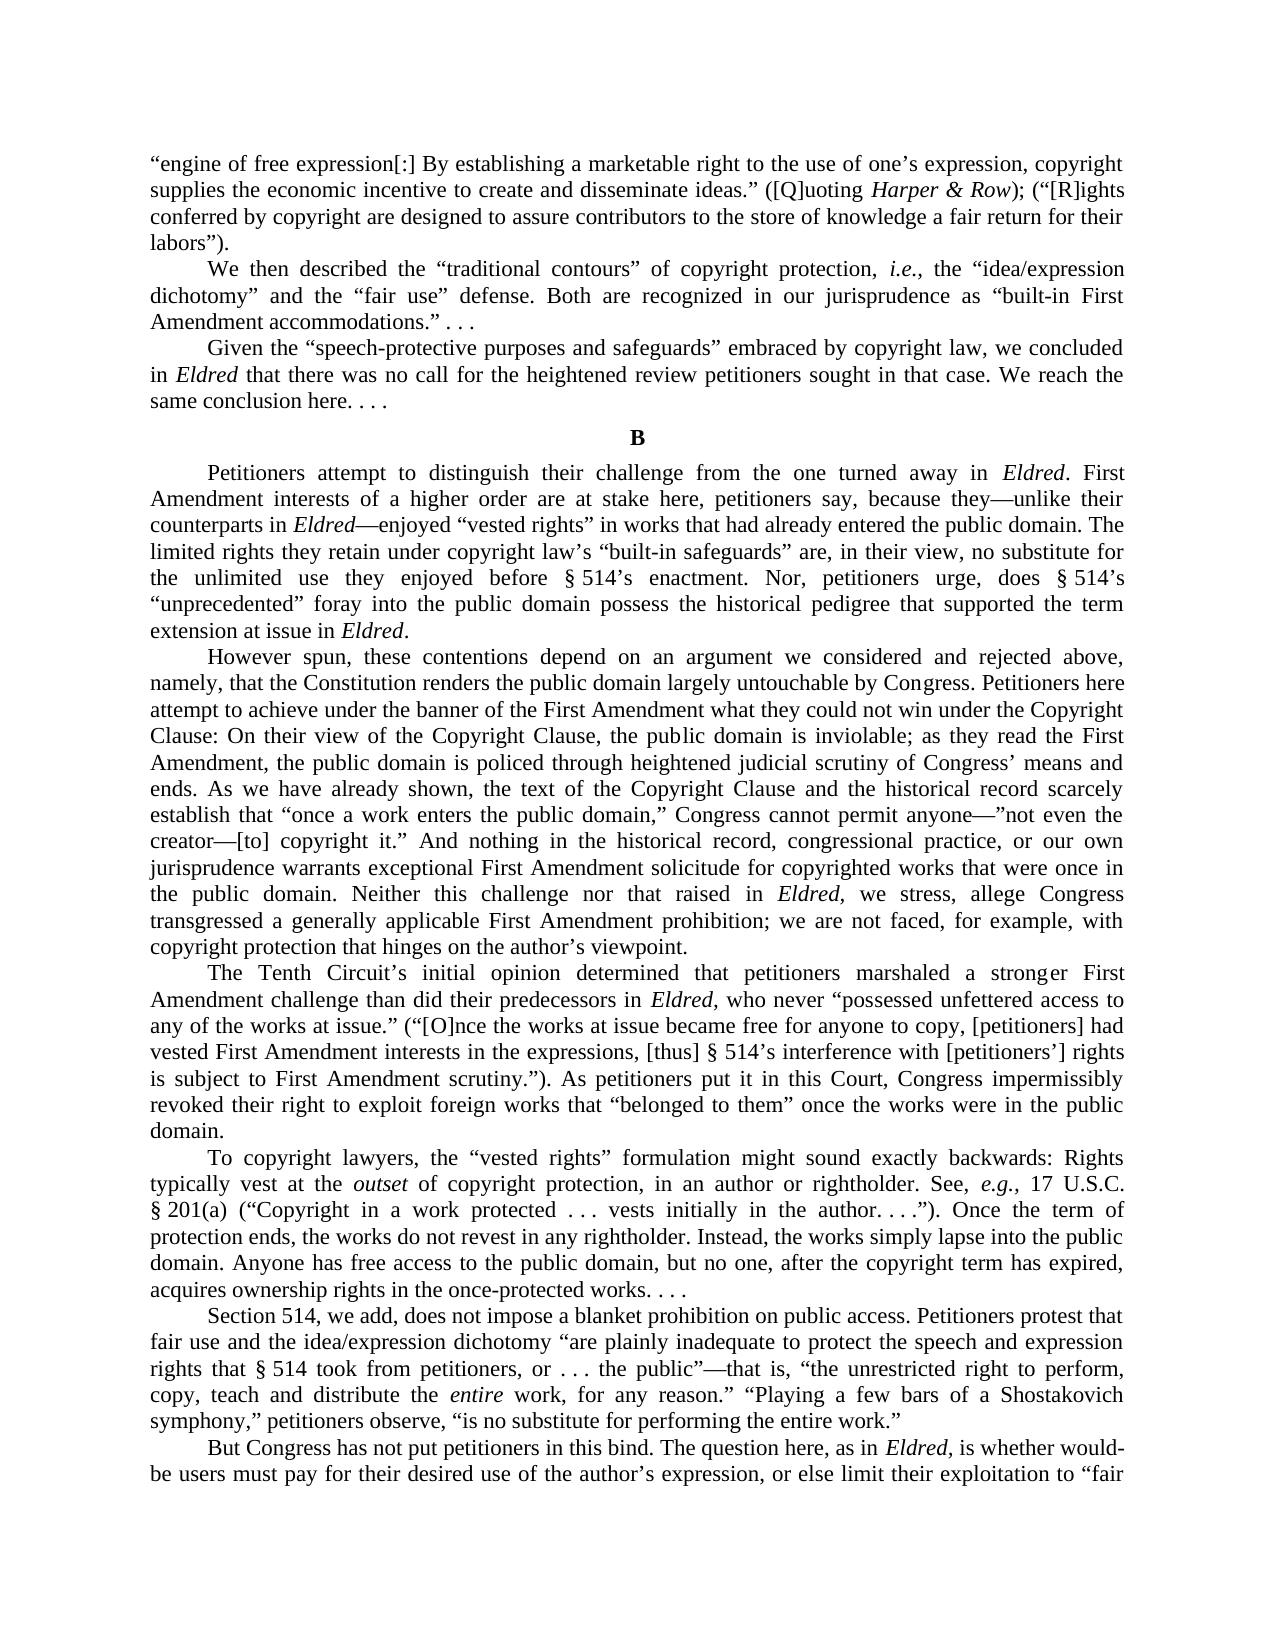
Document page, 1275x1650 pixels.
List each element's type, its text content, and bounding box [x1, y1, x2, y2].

text B [150, 423, 1125, 450]
text But Congress has not put petitioners in this bind. The question here, as in Eldred, is whether would-be users must pay for their desired use of the author’s expression, or else limit their exploitation to “fair [150, 1434, 1125, 1486]
text We then described the “traditional contours” of copyright protection, i.e., the “idea/expression dichotomy” and the “fair use” defense. Both are recognized in our jurisprudence as “built-in First Amendment accommodations.” . . . [150, 255, 1125, 334]
text “engine of free expression[:] By establishing a marketable right to the use of one’s expression, copyright supplies the economic incentive to create and disseminate ideas.” ([Q]uoting Harper & Row); (“[R]ights conferred by copyright are designed to assure contributors to the store of knowledge a fair return for their labors”). [150, 150, 1125, 255]
text The Tenth Circuit’s initial opinion determined that petitioners marshaled a strong­er First Amendment challenge than did their predecessors in Eldred, who never “pos­sessed unfettered access to any of the works at issue.” (“[O]nce the works at issue became free for anyone to copy, [petitioners] had vested First Amendment interests in the expressions, [thus] § 514’s interference with [petitioners’] rights is subject to First Amendment scrutiny.”). As petitioners put it in this Court, Congress impermissibly revoked their right to exploit foreign works that “belonged to them” once the works were in the public domain. [150, 959, 1125, 1144]
text However spun, these contentions depend on an argument we considered and rejected above, namely, that the Constitution renders the public domain largely untouchable by Con­gress. Petitioners here attempt to achieve under the banner of the First Amendment what they could not win under the Copyright Clause: On their view of the Copyright Clause, the pub­lic domain is inviolable; as they read the First Amendment, the public domain is policed through heightened judicial scrutiny of Congress’ means and ends. As we have already shown, the text of the Copyright Clause and the historical record scarcely establish that “once a work enters the public domain,” Congress cannot permit anyone—”not even the creator—[to] copyright it.” And nothing in the historical record, congressional practice, or our own jurisprudence warrants exceptional First Amendment solicitude for copyrighted works that were once in the public domain. Neither this challenge nor that raised in Eldred, we stress, allege Congress transgressed a generally applicable First Amendment prohibition; we are not faced, for example, with copyright protection that hinges on the author’s viewpoint. [150, 643, 1125, 959]
text Given the “speech-protective purposes and safeguards” embraced by copyright law, we concluded in Eldred that there was no call for the heightened review petitioners sought in that case. We reach the same conclusion here. . . . [150, 334, 1125, 413]
text Petitioners attempt to distinguish their challenge from the one turned away in Eldred. First Amendment interests of a higher order are at stake here, petitioners say, because they—unlike their counterparts in Eldred—enjoyed “vested rights” in works that had already entered the public domain. The limited rights they retain under copyright law’s “built-in safeguards” are, in their view, no substitute for the unlimited use they enjoyed before § 514’s enactment. Nor, petitioners urge, does § 514’s “unprecedented” foray into the public domain possess the historical pedigree that supported the term extension at issue in Eldred. [150, 459, 1125, 643]
text To copyright lawyers, the “vested rights” formulation might sound exactly backwards: Rights typically vest at the outset of copyright protection, in an author or rightholder. See, e.g., 17 U.S.C. § 201(a) (“Copyright in a work protected . . . vests initially in the author. . . .”). Once the term of protection ends, the works do not revest in any rightholder. Instead, the works simply lapse into the public domain. Anyone has free access to the public domain, but no one, after the copyright term has expired, acquires ownership rights in the once-protected works. . . . [150, 1144, 1125, 1302]
text Section 514, we add, does not impose a blanket prohibition on public access. Petitioners protest that fair use and the idea/expression dichotomy “are plainly inadequate to protect the speech and expression rights that § 514 took from petitioners, or . . . the public”—that is, “the unrestricted right to perform, copy, teach and distribute the entire work, for any reason.” “Playing a few bars of a Shostakovich symphony,” petitioners observe, “is no substitute for performing the entire work.” [150, 1302, 1125, 1434]
